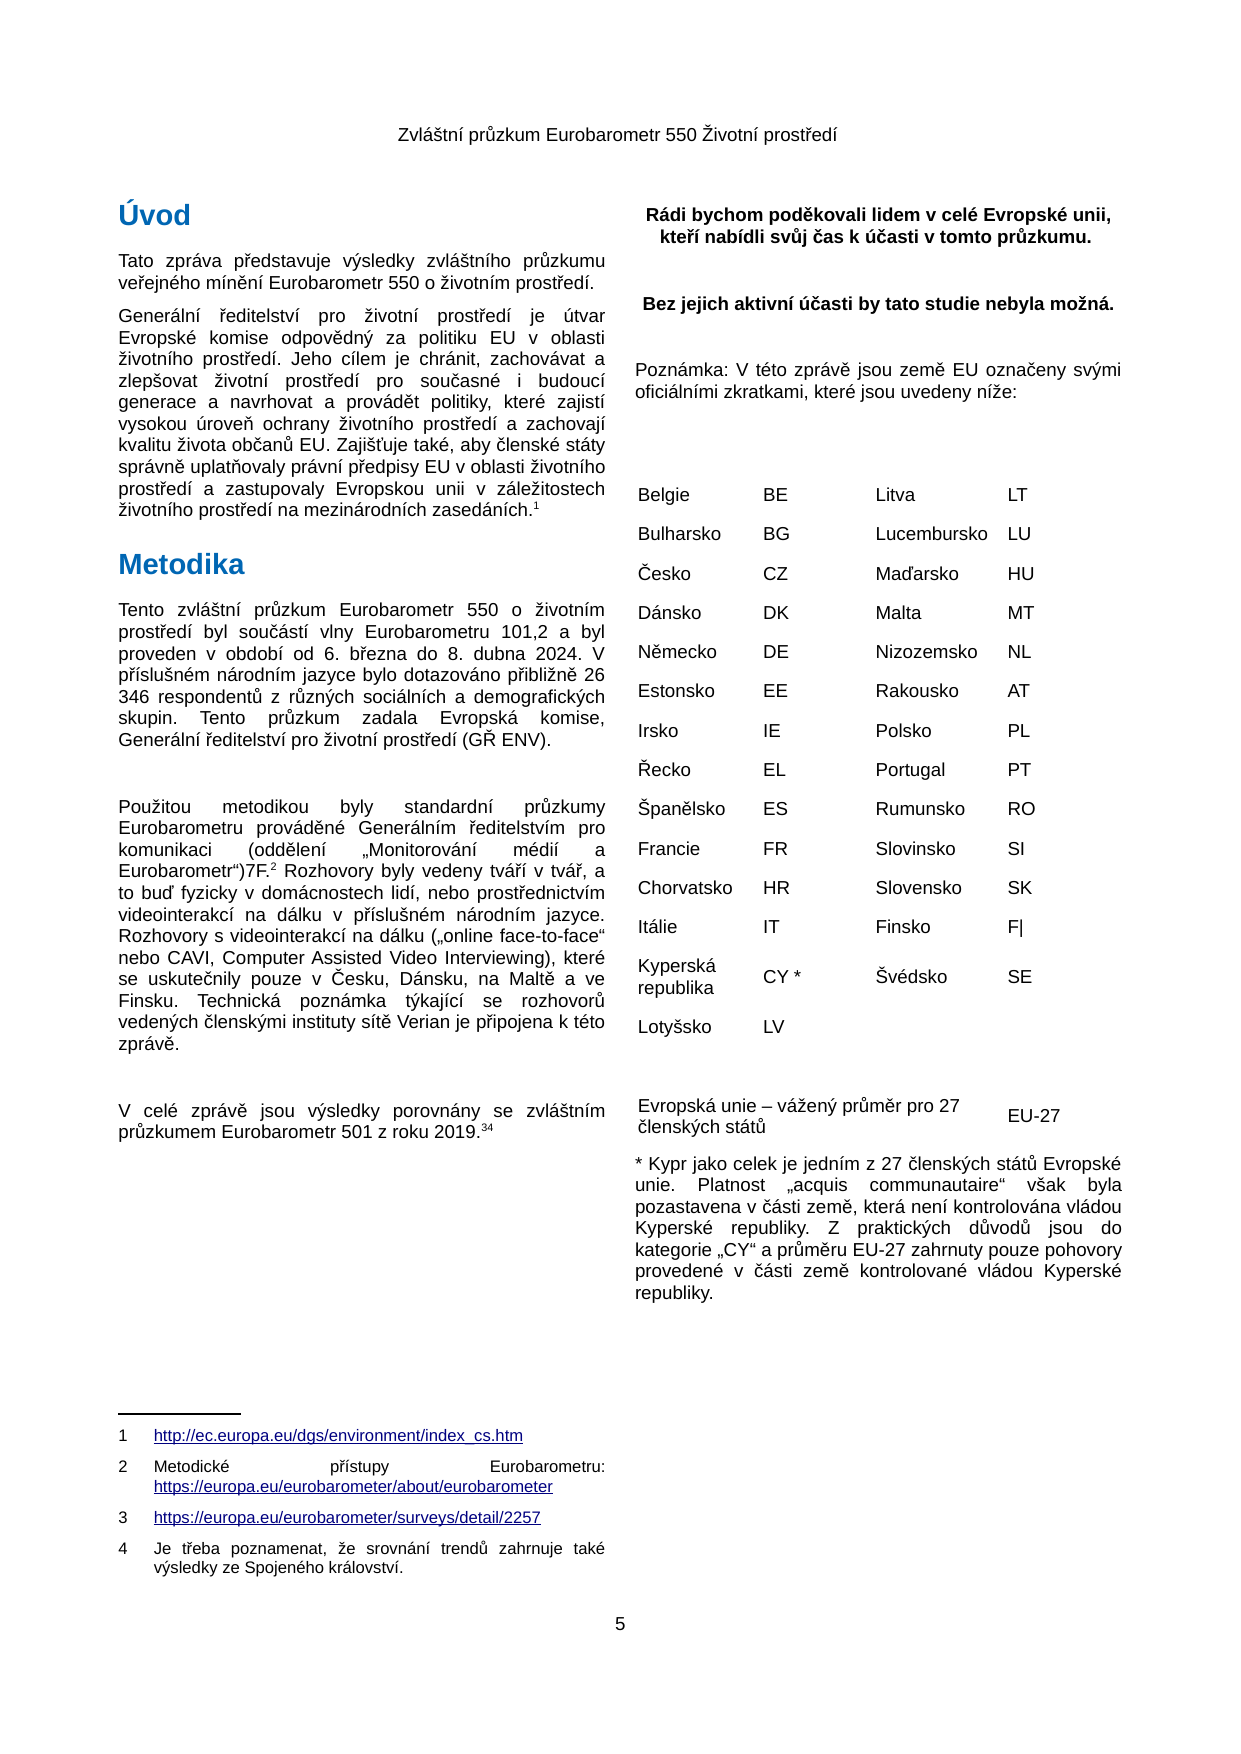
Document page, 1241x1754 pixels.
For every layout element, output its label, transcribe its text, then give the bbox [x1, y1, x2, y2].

table_cell [1004, 1007, 1122, 1046]
table_cell Malta [873, 593, 1004, 632]
table_cell Itálie [635, 907, 760, 946]
table_cell IE [760, 711, 872, 750]
table_cell MT [1004, 593, 1122, 632]
table_cell Polsko [873, 711, 1004, 750]
table_cell Kyperská republika [635, 946, 760, 1007]
text Poznámka: V této zprávě jsou země EU označeny svými oficiálními zkratkami, které jsou uvedeny níže: [635, 359, 1122, 402]
table_header Litva [873, 475, 1004, 514]
table_cell BG [760, 514, 872, 554]
table_cell Rumunsko [873, 789, 1004, 828]
table_cell Nizozemsko [873, 632, 1004, 671]
table_cell Bulharsko [635, 514, 760, 554]
text V celé zprávě jsou výsledky porovnány se zvláštním průzkumem Eurobarometr 501 z roku 2019. [118, 1099, 605, 1143]
table_cell LV [760, 1007, 872, 1046]
table_cell CZ [760, 554, 872, 593]
table_cell Evropská unie – vážený průměr pro 27 členských států [635, 1086, 1004, 1147]
subtitle Úvod [118, 198, 605, 231]
table_cell EU-27 [1004, 1086, 1122, 1147]
table_cell Lucembursko [873, 514, 1004, 554]
table_cell SI [1004, 829, 1122, 868]
text Bez jejich aktivní účasti by tato studie nebyla možná. [635, 292, 1122, 314]
table_cell PL [1004, 711, 1122, 750]
text Rádi bychom poděkovali lidem v celé Evropské unii, kteří nabídli svůj čas k účasti v tomto průzkumu. [635, 204, 1122, 247]
table_cell Chorvatsko [635, 868, 760, 907]
text Použitou metodikou byly standardní průzkumy Eurobarometru prováděné Generálním ředitelstvím pro komunikaci (oddělení „Monitorování médií a Eurobarometr“)7F. Rozhovory byly vedeny tváří v tvář, a to buď fyzicky v domácnostech lidí, nebo prostřednictvím videointerakcí na dálku v příslušném národním jazyce. Rozhovory s videointerakcí na dálku („online face-to-face“ nebo CAVI, Computer Assisted Video Interviewing), které se uskutečnily pouze v Česku, Dánsku, na Maltě a ve Finsku. Technická poznámka týkající se rozhovorů vedených členskými instituty sítě Verian je připojena k této zprávě. [118, 796, 605, 1054]
table_cell Francie [635, 829, 760, 868]
table_cell F| [1004, 907, 1122, 946]
table_cell [1004, 1046, 1122, 1086]
text http://ec.europa.eu/dgs/environment/index_cs.htm [118, 1426, 605, 1445]
table_cell Portugal [873, 750, 1004, 789]
table_cell Maďarsko [873, 554, 1004, 593]
table_cell ES [760, 789, 872, 828]
table_cell DE [760, 632, 872, 671]
table_cell Dánsko [635, 593, 760, 632]
table_cell AT [1004, 671, 1122, 711]
table_cell LU [1004, 514, 1122, 554]
table_cell EL [760, 750, 872, 789]
table_cell CY * [760, 946, 872, 1007]
table_cell Irsko [635, 711, 760, 750]
table_cell IT [760, 907, 872, 946]
table_cell Německo [635, 632, 760, 671]
table_cell FR [760, 829, 872, 868]
table_cell Slovinsko [873, 829, 1004, 868]
text Tato zpráva představuje výsledky zvláštního průzkumu veřejného mínění Eurobarometr 550 o životním prostředí. [118, 250, 605, 293]
table_cell Finsko [873, 907, 1004, 946]
table_cell Lotyšsko [635, 1007, 760, 1046]
table_header Belgie [635, 475, 760, 514]
text Tento zvláštní průzkum Eurobarometr 550 o životním prostředí byl součástí vlny Eurobarometru 101,2 a byl proveden v období od 6. března do 8. dubna 2024. V příslušném národním jazyce bylo dotazováno přibližně 26 346 respondentů z různých sociálních a demografických skupin. Tento průzkum zadala Evropská komise, Generální ředitelství pro životní prostředí (GŘ ENV). [118, 599, 605, 750]
table_header BE [760, 475, 872, 514]
table_cell Česko [635, 554, 760, 593]
table_cell Řecko [635, 750, 760, 789]
text Generální ředitelství pro životní prostředí je útvar Evropské komise odpovědný za politiku EU v oblasti životního prostředí. Jeho cílem je chránit, zachovávat a zlepšovat životní prostředí pro současné i budoucí generace a navrhovat a provádět politiky, které zajistí vysokou úroveň ochrany životního prostředí a zachovají kvalitu života občanů EU. Zajišťuje také, aby členské státy správně uplatňovaly právní předpisy EU v oblasti životního prostředí a zastupovaly Evropskou unii v záležitostech životního prostředí na mezinárodních zasedáních. [118, 305, 605, 521]
table_cell [873, 1007, 1004, 1046]
table_cell Španělsko [635, 789, 760, 828]
table_cell Rakousko [873, 671, 1004, 711]
table_cell [873, 1046, 1004, 1086]
table_cell HR [760, 868, 872, 907]
text https://europa.eu/eurobarometer/surveys/detail/2257 [118, 1507, 605, 1527]
table_cell RO [1004, 789, 1122, 828]
subtitle Metodika [118, 547, 605, 581]
table_cell PT [1004, 750, 1122, 789]
table_cell Švédsko [873, 946, 1004, 1007]
table_cell [635, 1046, 760, 1086]
text Metodické přístupy Eurobarometru: https://europa.eu/eurobarometer/about/eurobarometer [118, 1457, 605, 1496]
table_cell SK [1004, 868, 1122, 907]
table_cell Slovensko [873, 868, 1004, 907]
table_cell EE [760, 671, 872, 711]
table_cell DK [760, 593, 872, 632]
text Je třeba poznamenat, že srovnání trendů zahrnuje také výsledky ze Spojeného království. [118, 1538, 605, 1577]
table_cell NL [1004, 632, 1122, 671]
table_cell [760, 1046, 872, 1086]
table_cell HU [1004, 554, 1122, 593]
table_cell Estonsko [635, 671, 760, 711]
table_cell SE [1004, 946, 1122, 1007]
text * Kypr jako celek je jedním z 27 členských států Evropské unie. Platnost „acquis communautaire“ však byla pozastavena v části země, která není kontrolována vládou Kyperské republiky. Z praktických důvodů jsou do kategorie „CY“ a průměru EU-27 zahrnuty pouze pohovory provedené v části země kontrolované vládou Kyperské republiky. [635, 1152, 1122, 1303]
table_header LT [1004, 475, 1122, 514]
